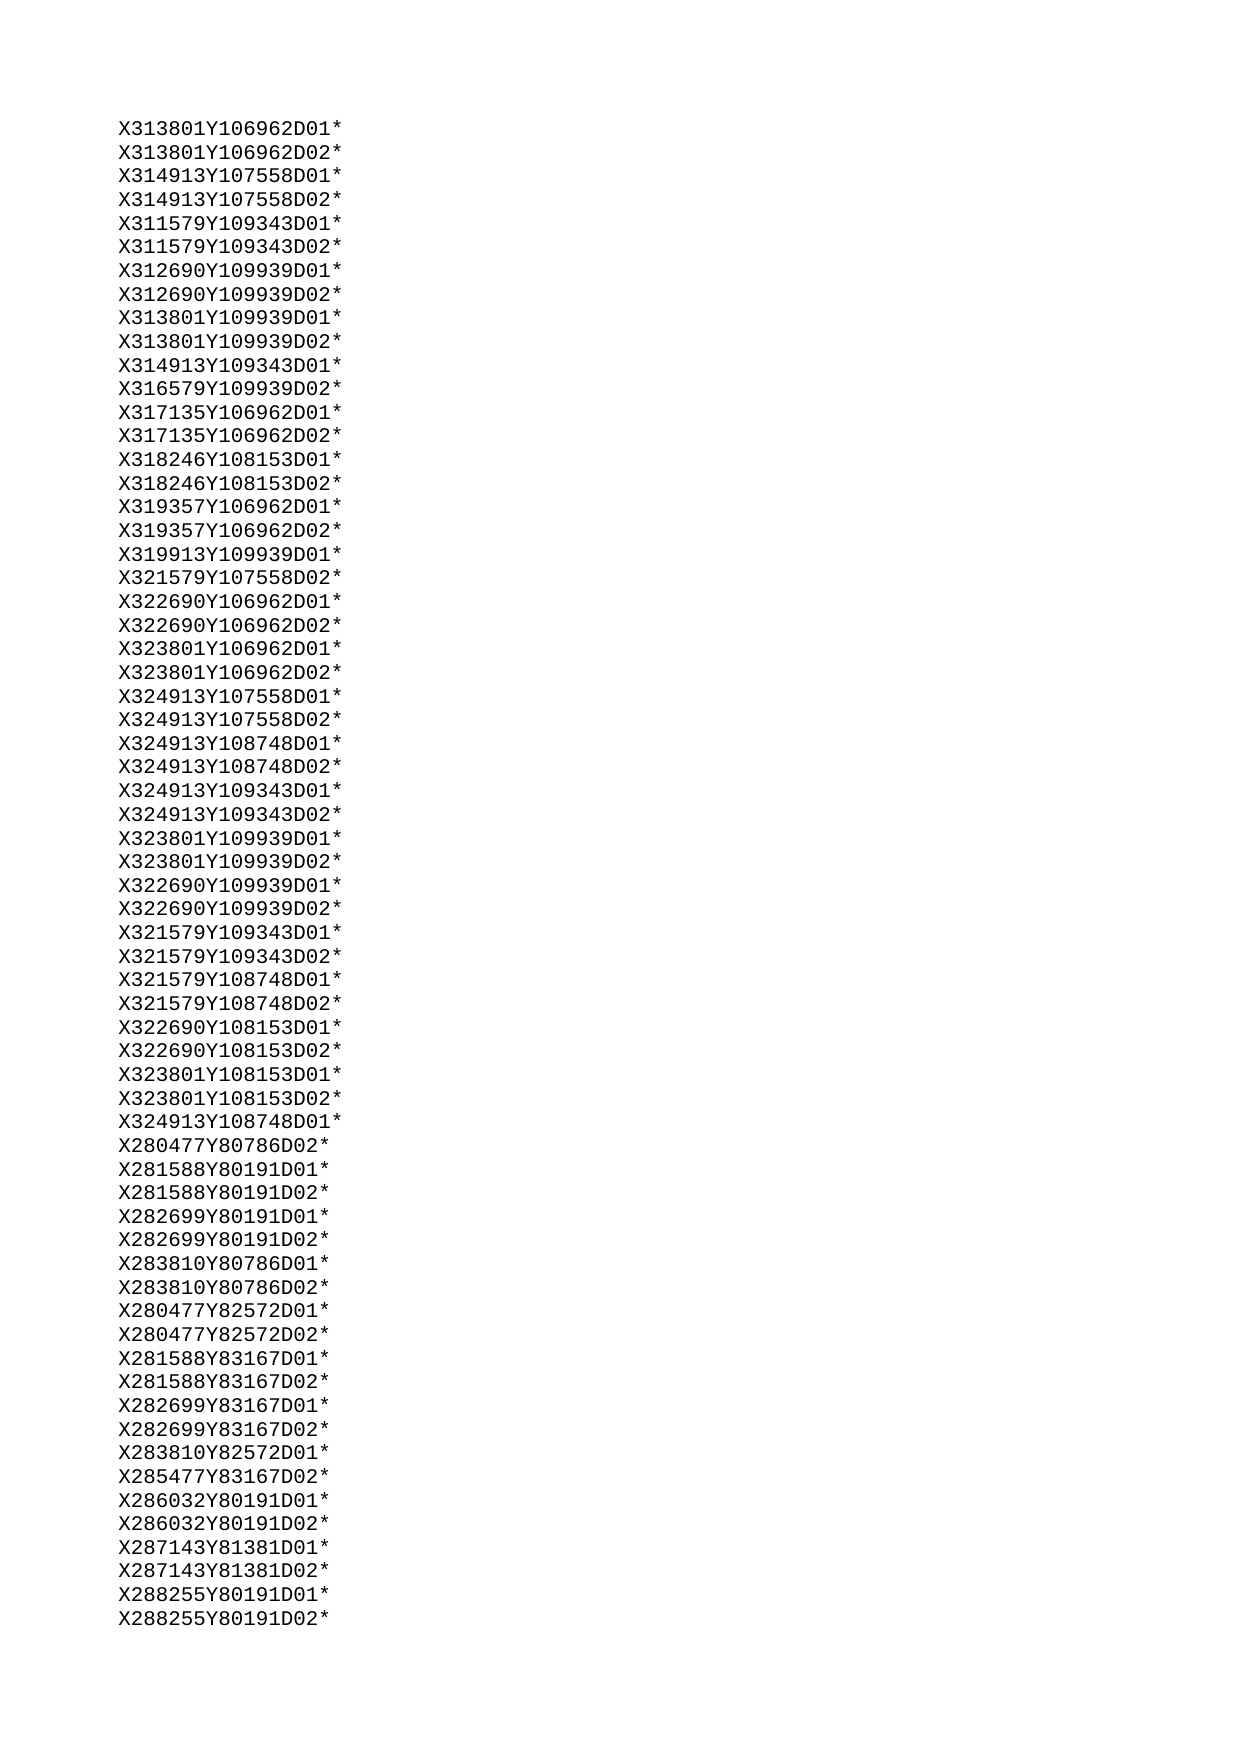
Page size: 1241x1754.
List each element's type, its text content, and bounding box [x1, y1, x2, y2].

text X280477Y80786D02* [118, 1135, 1122, 1158]
text X312690Y109939D01* [118, 260, 1122, 284]
text X323801Y106962D02* [118, 662, 1122, 686]
text X317135Y106962D01* [118, 402, 1122, 426]
text X314913Y107558D01* [118, 165, 1122, 189]
text X324913Y107558D01* [118, 686, 1122, 709]
text X324913Y108748D02* [118, 757, 1122, 780]
text X313801Y109939D02* [118, 331, 1122, 354]
text X280477Y82572D02* [118, 1324, 1122, 1348]
text X281588Y83167D01* [118, 1348, 1122, 1371]
text X316579Y109939D02* [118, 378, 1122, 402]
text X288255Y80191D01* [118, 1584, 1122, 1608]
text X323801Y109939D02* [118, 851, 1122, 875]
text X318246Y108153D02* [118, 473, 1122, 496]
text X324913Y108748D01* [118, 733, 1122, 757]
text X281588Y80191D02* [118, 1182, 1122, 1206]
text X322690Y106962D02* [118, 615, 1122, 638]
text X321579Y108748D02* [118, 993, 1122, 1017]
text X282699Y83167D02* [118, 1419, 1122, 1442]
text X283810Y80786D02* [118, 1277, 1122, 1300]
text X282699Y80191D01* [118, 1206, 1122, 1229]
text X280477Y82572D01* [118, 1300, 1122, 1324]
text X324913Y109343D02* [118, 804, 1122, 827]
text X282699Y83167D01* [118, 1395, 1122, 1419]
text X322690Y108153D01* [118, 1017, 1122, 1040]
text X322690Y108153D02* [118, 1040, 1122, 1064]
text X323801Y108153D01* [118, 1064, 1122, 1088]
text X321579Y109343D02* [118, 946, 1122, 969]
text X321579Y107558D02* [118, 567, 1122, 591]
text X323801Y106962D01* [118, 638, 1122, 662]
text X319913Y109939D01* [118, 544, 1122, 567]
text X322690Y106962D01* [118, 591, 1122, 615]
text X317135Y106962D02* [118, 426, 1122, 449]
text X285477Y83167D02* [118, 1466, 1122, 1489]
text X322690Y109939D01* [118, 875, 1122, 898]
text X281588Y83167D02* [118, 1371, 1122, 1395]
text X311579Y109343D01* [118, 213, 1122, 236]
text X314913Y107558D02* [118, 189, 1122, 213]
text X321579Y109343D01* [118, 922, 1122, 946]
text X321579Y108748D01* [118, 969, 1122, 993]
text X313801Y106962D02* [118, 142, 1122, 165]
text X322690Y109939D02* [118, 898, 1122, 922]
text X311579Y109343D02* [118, 236, 1122, 260]
text X319357Y106962D01* [118, 496, 1122, 520]
text X324913Y109343D01* [118, 780, 1122, 804]
text X287143Y81381D01* [118, 1537, 1122, 1561]
text X287143Y81381D02* [118, 1561, 1122, 1584]
text X286032Y80191D01* [118, 1489, 1122, 1513]
text X319357Y106962D02* [118, 520, 1122, 544]
text X313801Y106962D01* [118, 118, 1122, 142]
text X324913Y107558D02* [118, 709, 1122, 733]
text X314913Y109343D01* [118, 354, 1122, 378]
text X282699Y80191D02* [118, 1229, 1122, 1253]
text X323801Y109939D01* [118, 827, 1122, 851]
text X283810Y80786D01* [118, 1253, 1122, 1277]
text X283810Y82572D01* [118, 1442, 1122, 1466]
text X313801Y109939D01* [118, 307, 1122, 331]
text X288255Y80191D02* [118, 1608, 1122, 1631]
text X286032Y80191D02* [118, 1513, 1122, 1537]
text X312690Y109939D02* [118, 284, 1122, 307]
text X324913Y108748D01* [118, 1111, 1122, 1135]
text X318246Y108153D01* [118, 449, 1122, 473]
text X323801Y108153D02* [118, 1088, 1122, 1111]
text X281588Y80191D01* [118, 1158, 1122, 1182]
